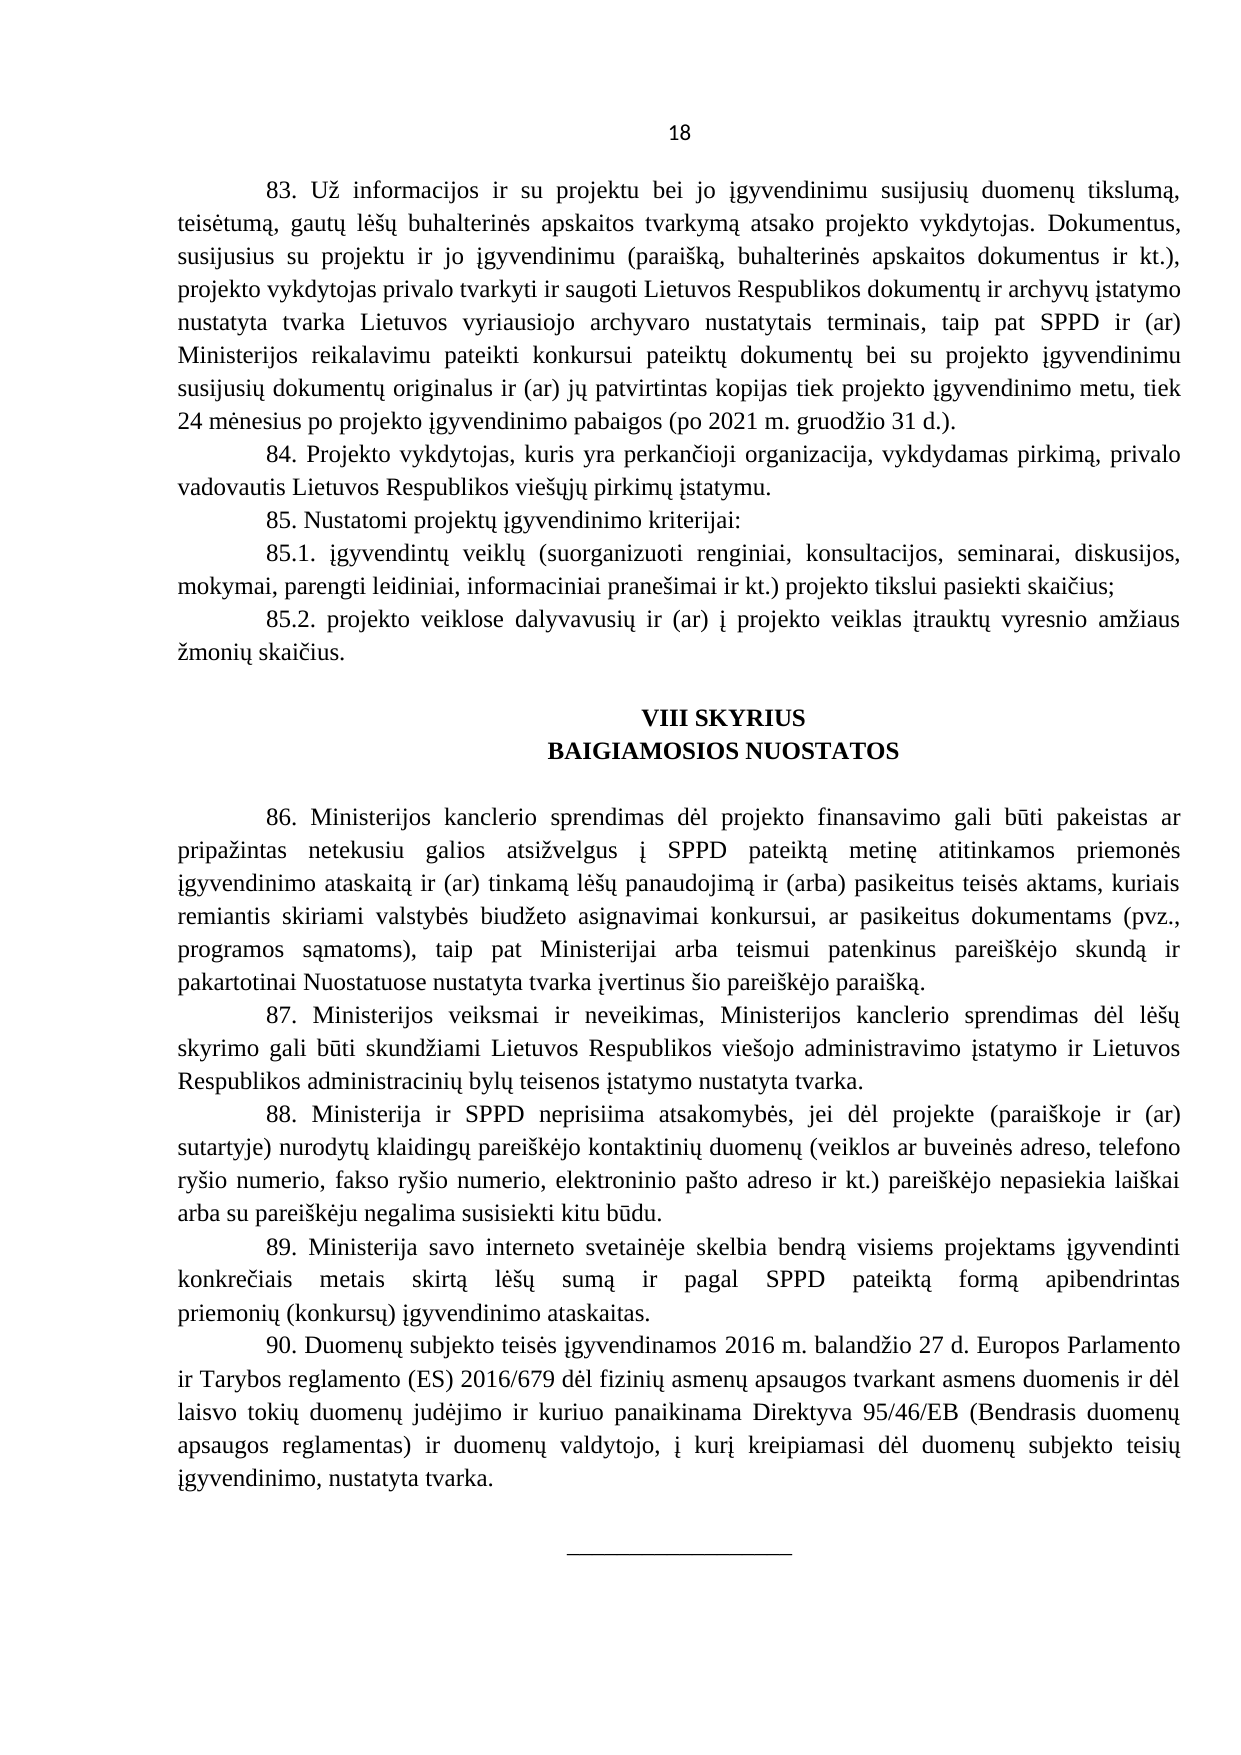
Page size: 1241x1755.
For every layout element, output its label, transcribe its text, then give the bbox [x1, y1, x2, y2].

text 84. Projekto vykdytojas, kuris yra perkančioji organizacija, vykdydamas pirkimą, privalo vadovautis Lietuvos Respublikos viešųjų pirkimų įstatymu. [177, 439, 1181, 501]
text BAIGIAMOSIOS NUOSTATOS [177, 736, 1181, 765]
text 89. Ministerija savo interneto svetainėje skelbia bendrą visiems projektams įgyvendinti konkrečiais metais skirtą lėšų sumą ir pagal SPPD pateiktą formą apibendrintas priemonių (konkursų) įgyvendinimo ataskaitas. [177, 1232, 1181, 1326]
text __________________ [177, 1529, 1181, 1557]
text 88. Ministerija ir SPPD neprisiima atsakomybės, jei dėl projekte (paraiškoje ir (ar) sutartyje) nurodytų klaidingų pareiškėjo kontaktinių duomenų (veiklos ar buveinės adreso, telefono ryšio numerio, fakso ryšio numerio, elektroninio pašto adreso ir kt.) pareiškėjo nepasiekia laiškai arba su pareiškėju negalima susisiekti kitu būdu. [177, 1099, 1181, 1227]
text 87. Ministerijos veiksmai ir neveikimas, Ministerijos kanclerio sprendimas dėl lėšų skyrimo gali būti skundžiami Lietuvos Respublikos viešojo administravimo įstatymo ir Lietuvos Respublikos administracinių bylų teisenos įstatymo nustatyta tvarka. [177, 1000, 1181, 1095]
text 85.1. įgyvendintų veiklų (suorganizuoti renginiai, konsultacijos, seminarai, diskusijos, mokymai, parengti leidiniai, informaciniai pranešimai ir kt.) projekto tikslui pasiekti skaičius; [177, 538, 1181, 600]
text 83. Už informacijos ir su projektu bei jo įgyvendinimu susijusių duomenų tikslumą, teisėtumą, gautų lėšų buhalterinės apskaitos tvarkymą atsako projekto vykdytojas. Dokumentus, susijusius su projektu ir jo įgyvendinimu (paraišką, buhalterinės apskaitos dokumentus ir kt.), projekto vykdytojas privalo tvarkyti ir saugoti Lietuvos Respublikos dokumentų ir archyvų įstatymo nustatyta tvarka Lietuvos vyriausiojo archyvaro nustatytais terminais, taip pat SPPD ir (ar) Ministerijos reikalavimu pateikti konkursui pateiktų dokumentų bei su projekto įgyvendinimu susijusių dokumentų originalus ir (ar) jų patvirtintas kopijas tiek projekto įgyvendinimo metu, tiek 24 mėnesius po projekto įgyvendinimo pabaigos (po 2021 m. gruodžio 31 d.). [177, 175, 1181, 435]
text 86. Ministerijos kanclerio sprendimas dėl projekto finansavimo gali būti pakeistas ar pripažintas netekusiu galios atsižvelgus į SPPD pateiktą metinę atitinkamos priemonės įgyvendinimo ataskaitą ir (ar) tinkamą lėšų panaudojimą ir (arba) pasikeitus teisės aktams, kuriais remiantis skiriami valstybės biudžeto asignavimai konkursui, ar pasikeitus dokumentams (pvz., programos sąmatoms), taip pat Ministerijai arba teismui patenkinus pareiškėjo skundą ir pakartotinai Nuostatuose nustatyta tvarka įvertinus šio pareiškėjo paraišką. [177, 802, 1181, 996]
text 90. Duomenų subjekto teisės įgyvendinamos 2016 m. balandžio 27 d. Europos Parlamento ir Tarybos reglamento (ES) 2016/679 dėl fizinių asmenų apsaugos tvarkant asmens duomenis ir dėl laisvo tokių duomenų judėjimo ir kuriuo panaikinama Direktyva 95/46/EB (Bendrasis duomenų apsaugos reglamentas) ir duomenų valdytojo, į kurį kreipiamasi dėl duomenų subjekto teisių įgyvendinimo, nustatyta tvarka. [177, 1331, 1181, 1491]
text 85. Nustatomi projektų įgyvendinimo kriterijai: [177, 505, 1181, 534]
text 85.2. projekto veiklose dalyvavusių ir (ar) į projekto veiklas įtrauktų vyresnio amžiaus žmonių skaičius. [177, 604, 1181, 666]
text VIII SKYRIUS [177, 703, 1181, 732]
